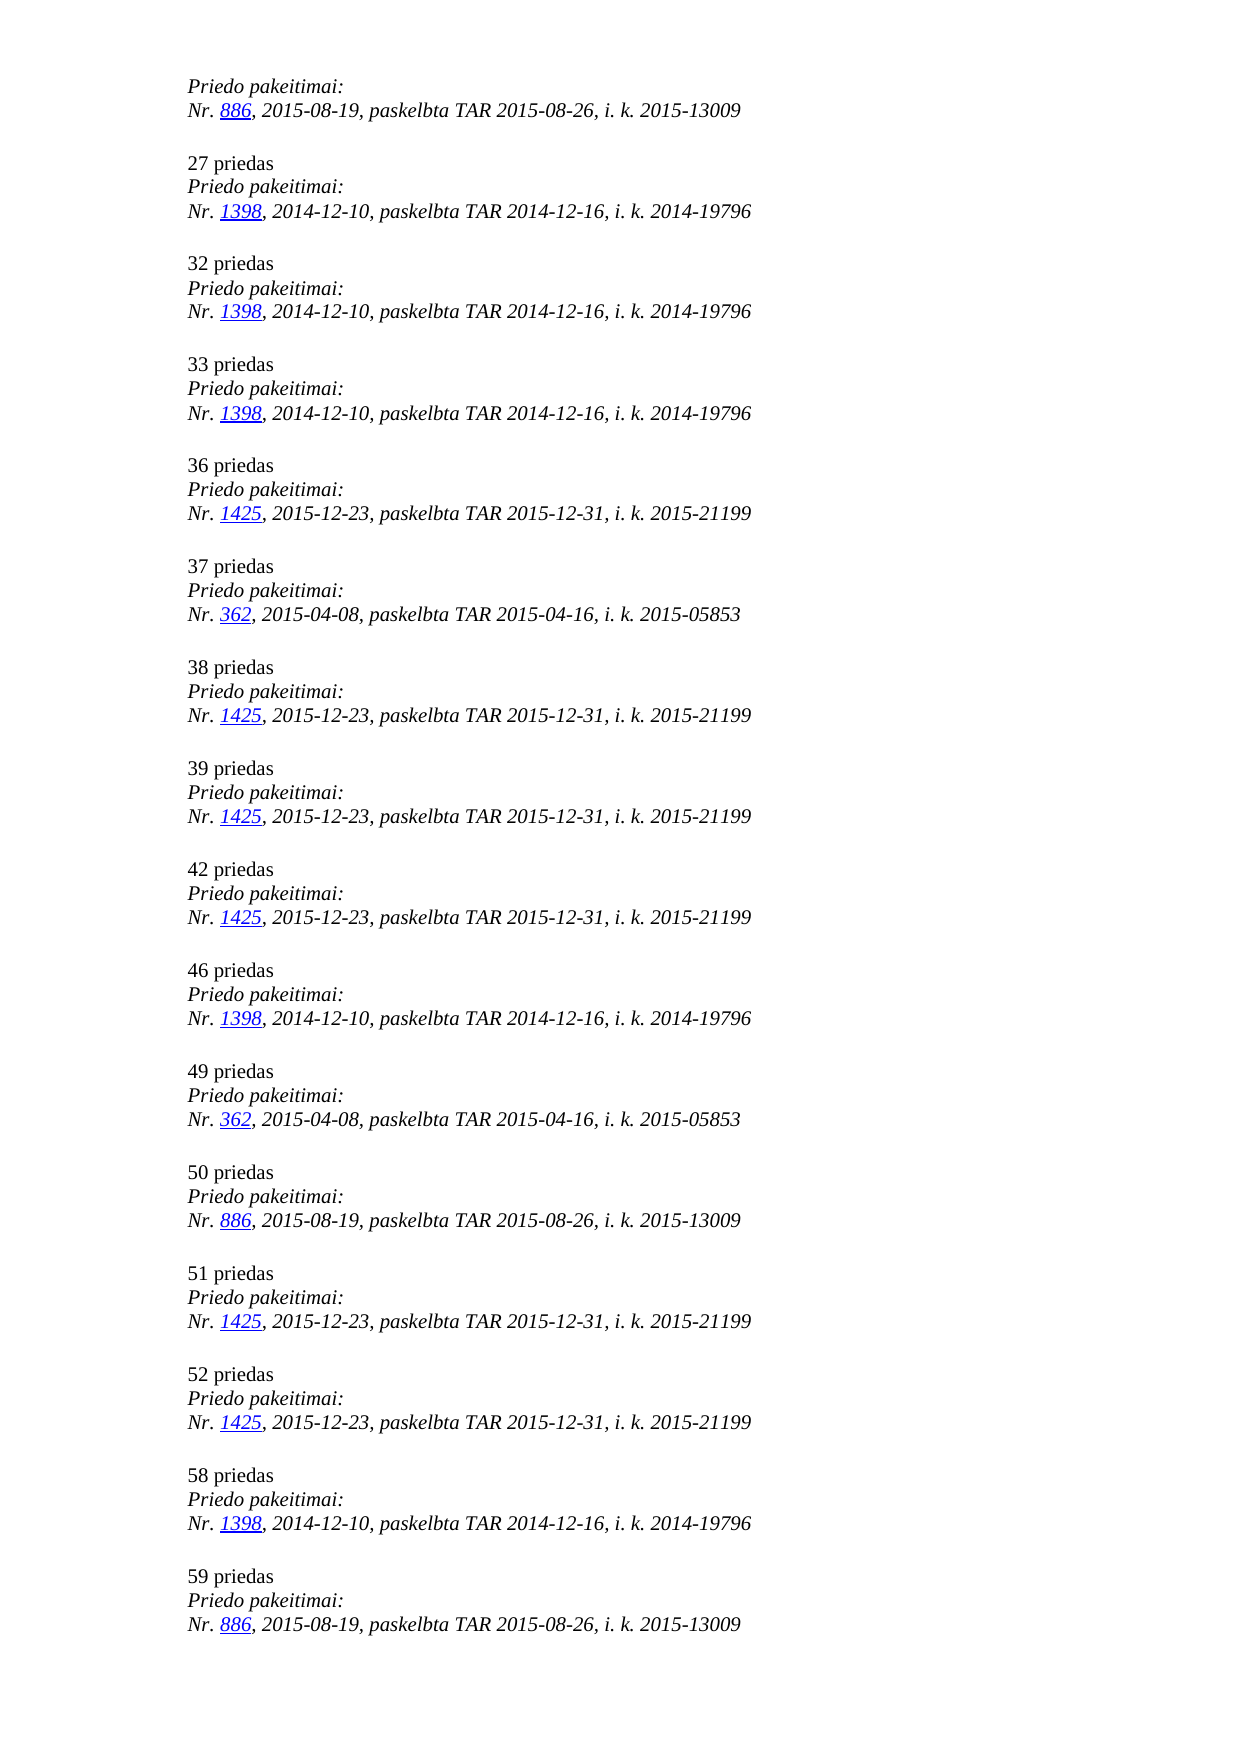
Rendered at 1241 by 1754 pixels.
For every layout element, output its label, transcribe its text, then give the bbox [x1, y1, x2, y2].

text Priedo pakeitimai: [187, 73, 1053, 98]
text Priedo pakeitimai: [187, 1184, 1053, 1208]
text 38 priedas [187, 655, 1053, 679]
text Nr. 886, 2015-08-19, paskelbta TAR 2015-08-26, i. k. 2015-13009 [187, 1612, 1053, 1636]
text Priedo pakeitimai: [187, 578, 1053, 602]
text 32 priedas [187, 251, 1053, 275]
text Priedo pakeitimai: [187, 1386, 1053, 1410]
text Nr. 362, 2015-04-08, paskelbta TAR 2015-04-16, i. k. 2015-05853 [187, 1107, 1053, 1131]
text Priedo pakeitimai: [187, 679, 1053, 703]
text 36 priedas [187, 453, 1053, 477]
text Nr. 886, 2015-08-19, paskelbta TAR 2015-08-26, i. k. 2015-13009 [187, 1208, 1053, 1232]
text Priedo pakeitimai: [187, 1588, 1053, 1612]
text 27 priedas [187, 150, 1053, 174]
text Nr. 1398, 2014-12-10, paskelbta TAR 2014-12-16, i. k. 2014-19796 [187, 1511, 1053, 1535]
text Nr. 1398, 2014-12-10, paskelbta TAR 2014-12-16, i. k. 2014-19796 [187, 400, 1053, 424]
text 37 priedas [187, 554, 1053, 578]
text Priedo pakeitimai: [187, 174, 1053, 198]
text Priedo pakeitimai: [187, 982, 1053, 1006]
text Nr. 1398, 2014-12-10, paskelbta TAR 2014-12-16, i. k. 2014-19796 [187, 198, 1053, 223]
text 58 priedas [187, 1463, 1053, 1487]
text 59 priedas [187, 1563, 1053, 1588]
text Nr. 1425, 2015-12-23, paskelbta TAR 2015-12-31, i. k. 2015-21199 [187, 501, 1053, 525]
text 46 priedas [187, 958, 1053, 982]
text Nr. 1398, 2014-12-10, paskelbta TAR 2014-12-16, i. k. 2014-19796 [187, 299, 1053, 323]
text 51 priedas [187, 1261, 1053, 1285]
text Priedo pakeitimai: [187, 376, 1053, 400]
text Nr. 1425, 2015-12-23, paskelbta TAR 2015-12-31, i. k. 2015-21199 [187, 1410, 1053, 1434]
text Nr. 1425, 2015-12-23, paskelbta TAR 2015-12-31, i. k. 2015-21199 [187, 703, 1053, 727]
text Priedo pakeitimai: [187, 780, 1053, 804]
text Nr. 1425, 2015-12-23, paskelbta TAR 2015-12-31, i. k. 2015-21199 [187, 804, 1053, 828]
text Nr. 1425, 2015-12-23, paskelbta TAR 2015-12-31, i. k. 2015-21199 [187, 1309, 1053, 1333]
text 52 priedas [187, 1362, 1053, 1386]
text Priedo pakeitimai: [187, 477, 1053, 501]
text 33 priedas [187, 352, 1053, 376]
text 39 priedas [187, 756, 1053, 780]
text Priedo pakeitimai: [187, 275, 1053, 299]
text Priedo pakeitimai: [187, 1285, 1053, 1309]
text Priedo pakeitimai: [187, 1487, 1053, 1511]
text Nr. 1398, 2014-12-10, paskelbta TAR 2014-12-16, i. k. 2014-19796 [187, 1006, 1053, 1030]
text Nr. 1425, 2015-12-23, paskelbta TAR 2015-12-31, i. k. 2015-21199 [187, 905, 1053, 929]
text 42 priedas [187, 857, 1053, 881]
text 49 priedas [187, 1059, 1053, 1083]
text Priedo pakeitimai: [187, 881, 1053, 905]
text 50 priedas [187, 1160, 1053, 1184]
text Nr. 362, 2015-04-08, paskelbta TAR 2015-04-16, i. k. 2015-05853 [187, 602, 1053, 626]
text Priedo pakeitimai: [187, 1083, 1053, 1107]
text Nr. 886, 2015-08-19, paskelbta TAR 2015-08-26, i. k. 2015-13009 [187, 98, 1053, 122]
